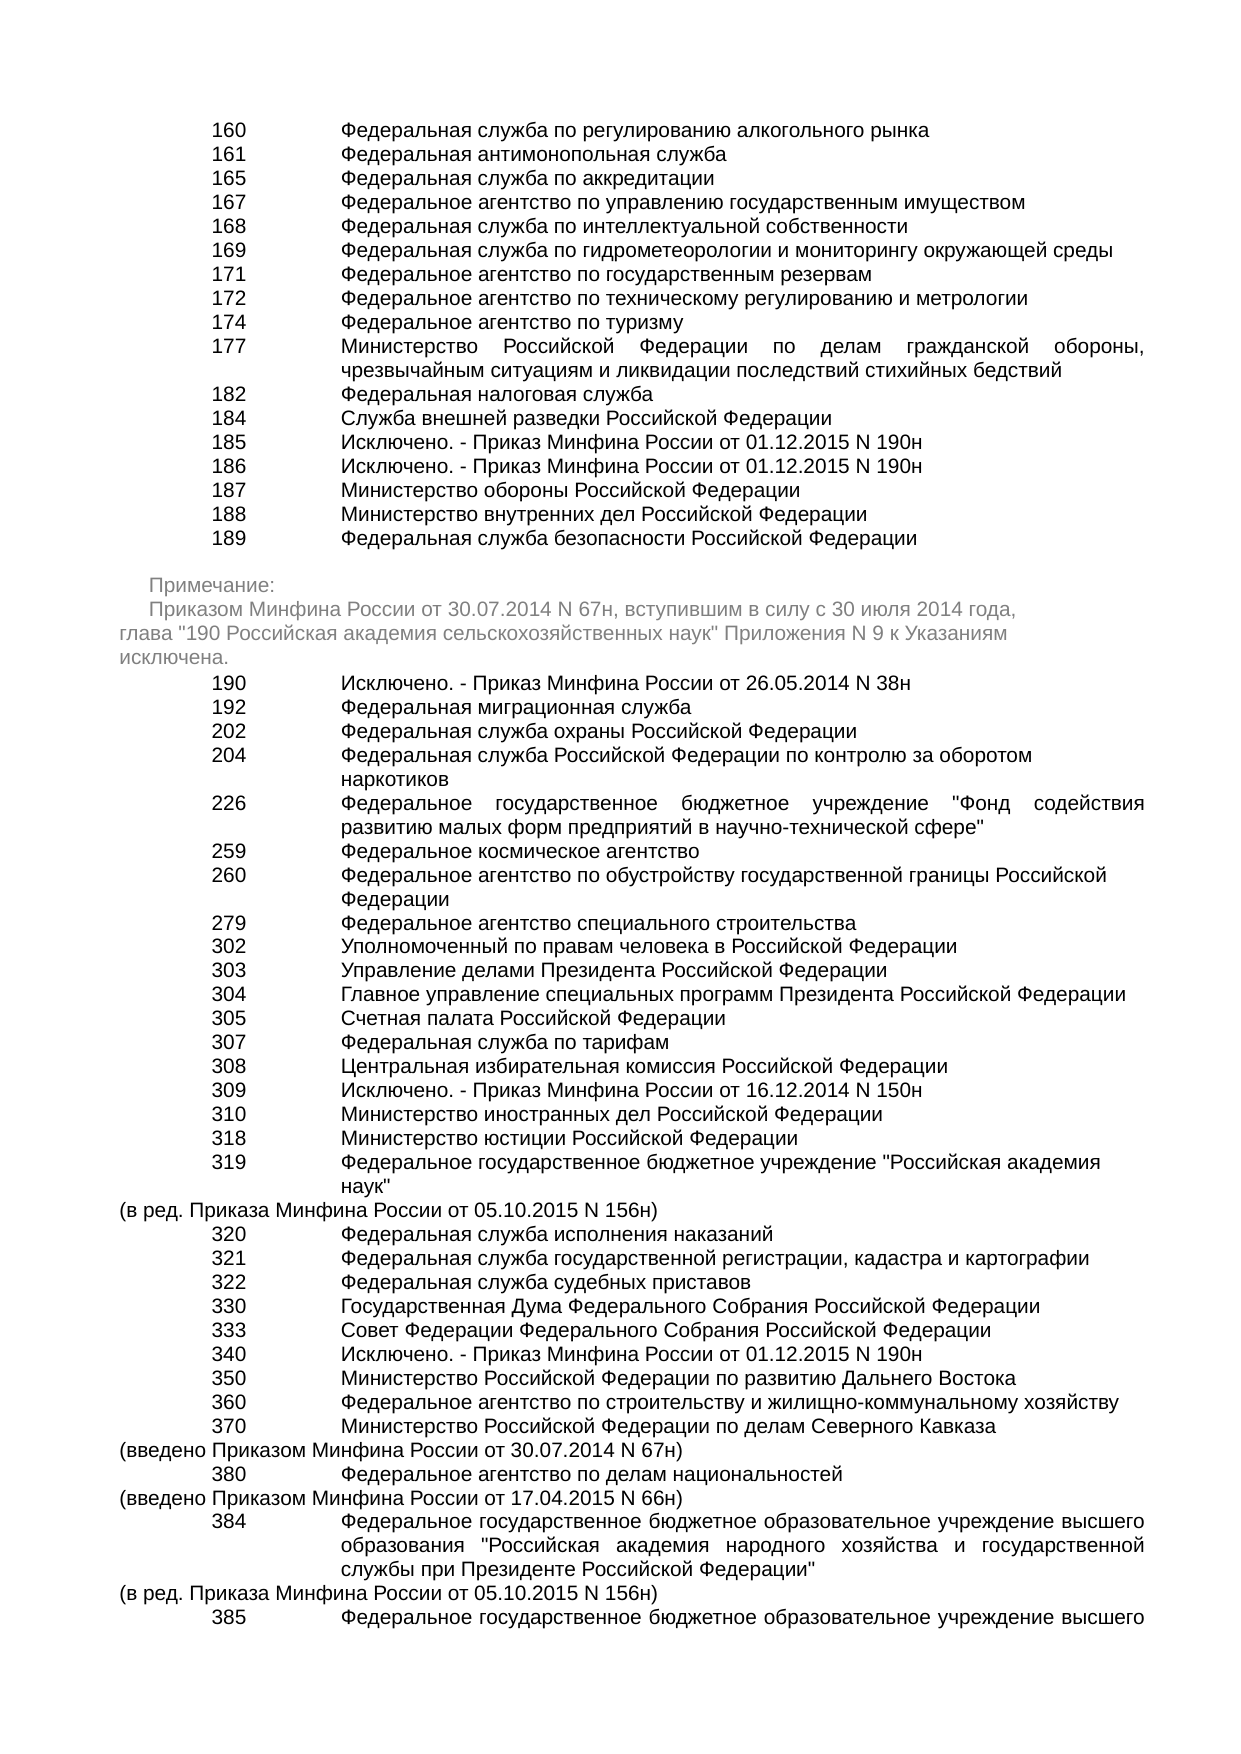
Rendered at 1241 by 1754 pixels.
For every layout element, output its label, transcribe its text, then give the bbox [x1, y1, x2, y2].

table_cell 168 [118, 214, 339, 238]
table_cell 172 [118, 286, 339, 310]
table_cell Федеральное агентство по туризму [340, 310, 1146, 334]
table_cell (в ред. Приказа Минфина России от 05.10.2015 N 156н) [118, 1198, 1146, 1222]
table_cell Федеральное агентство по обустройству государственной границы Российской Федерации [340, 863, 1146, 910]
table_cell 171 [118, 262, 339, 286]
table_cell 302 [118, 934, 339, 958]
table_cell Федеральная налоговая служба [340, 382, 1146, 406]
table_cell Министерство Российской Федерации по делам гражданской обороны, чрезвычайным ситуациям и ликвидации последствий стихийных бедствий [340, 334, 1146, 382]
table_cell Федеральная служба по тарифам [340, 1030, 1146, 1054]
table_cell 320 [118, 1222, 339, 1246]
table_cell 174 [118, 310, 339, 334]
table_cell 182 [118, 382, 339, 406]
table_cell Служба внешней разведки Российской Федерации [340, 406, 1146, 429]
table_cell Управление делами Президента Российской Федерации [340, 958, 1146, 982]
table_cell 307 [118, 1030, 339, 1054]
table_cell 165 [118, 166, 339, 190]
table_cell 189 [118, 525, 339, 549]
table_cell 169 [118, 238, 339, 262]
table_cell 259 [118, 839, 339, 862]
table_cell 385 [118, 1605, 339, 1629]
table_cell Федеральное государственное бюджетное образовательное учреждение высшего образования "Российская академия народного хозяйства и государственной службы при Президенте Российской Федерации" [340, 1509, 1146, 1581]
table_cell 309 [118, 1078, 339, 1102]
table_cell Федеральное агентство по управлению государственным имуществом [340, 190, 1146, 214]
table_cell Исключено. - Приказ Минфина России от 16.12.2014 N 150н [340, 1078, 1146, 1102]
table_cell Исключено. - Приказ Минфина России от 01.12.2015 N 190н [340, 1342, 1146, 1366]
table_cell 303 [118, 958, 339, 982]
table_cell 370 [118, 1414, 339, 1437]
table_cell 380 [118, 1461, 339, 1485]
table_cell Федеральное агентство по техническому регулированию и метрологии [340, 286, 1146, 310]
table_cell Федеральная служба государственной регистрации, кадастра и картографии [340, 1246, 1146, 1270]
table_cell 321 [118, 1246, 339, 1270]
table_cell 340 [118, 1342, 339, 1366]
table_cell Федеральное государственное бюджетное учреждение "Российская академия наук" [340, 1150, 1146, 1198]
table_cell 177 [118, 334, 339, 382]
table_cell Федеральная служба судебных приставов [340, 1270, 1146, 1294]
table_cell 322 [118, 1270, 339, 1294]
table_cell Совет Федерации Федерального Собрания Российской Федерации [340, 1318, 1146, 1342]
table_cell 384 [118, 1509, 339, 1581]
table_cell Федеральная миграционная служба [340, 695, 1146, 719]
table_cell 305 [118, 1006, 339, 1030]
table_cell 330 [118, 1294, 339, 1318]
table_cell Федеральная служба по гидрометеорологии и мониторингу окружающей среды [340, 238, 1146, 262]
table_cell Счетная палата Российской Федерации [340, 1006, 1146, 1030]
table_cell Федеральная служба охраны Российской Федерации [340, 719, 1146, 743]
table_cell 185 [118, 430, 339, 453]
table_cell Министерство внутренних дел Российской Федерации [340, 501, 1146, 525]
table_cell (введено Приказом Минфина России от 17.04.2015 N 66н) [118, 1485, 1146, 1509]
table_cell 308 [118, 1054, 339, 1078]
table_cell 333 [118, 1318, 339, 1342]
table_cell Исключено. - Приказ Минфина России от 01.12.2015 N 190н [340, 454, 1146, 477]
table_cell Федеральная служба по регулированию алкогольного рынка [340, 118, 1146, 142]
table_cell 160 [118, 118, 339, 142]
table_cell Федеральная служба Российской Федерации по контролю за оборотом наркотиков [340, 743, 1146, 791]
table_cell 188 [118, 501, 339, 525]
table_cell 192 [118, 695, 339, 719]
table_cell Федеральная служба по аккредитации [340, 166, 1146, 190]
table_cell 184 [118, 406, 339, 429]
table_cell Федеральное космическое агентство [340, 839, 1146, 862]
table_cell 260 [118, 863, 339, 910]
table_cell Государственная Дума Федерального Собрания Российской Федерации [340, 1294, 1146, 1318]
table_cell Министерство иностранных дел Российской Федерации [340, 1102, 1146, 1126]
table_cell 310 [118, 1102, 339, 1126]
table_cell Федеральное агентство по делам национальностей [340, 1461, 1146, 1485]
table_cell Министерство Российской Федерации по делам Северного Кавказа [340, 1414, 1146, 1437]
table_cell Федеральная антимонопольная служба [340, 142, 1146, 166]
table_cell Федеральное агентство специального строительства [340, 910, 1146, 934]
table_cell 279 [118, 910, 339, 934]
table_cell 186 [118, 454, 339, 477]
table_cell Министерство Российской Федерации по развитию Дальнего Востока [340, 1366, 1146, 1389]
table_cell Уполномоченный по правам человека в Российской Федерации [340, 934, 1146, 958]
table_cell Исключено. - Приказ Минфина России от 26.05.2014 N 38н [340, 671, 1146, 695]
table_cell 350 [118, 1366, 339, 1389]
table_cell Примечание: Приказом Минфина России от 30.07.2014 N 67н, вступившим в силу с 30 июля 2014 года, глава "190 Российская академия сельскохозяйственных наук" Приложения N 9 к Указаниям исключена. [118, 549, 1146, 671]
table_cell Федеральное агентство по строительству и жилищно-коммунальному хозяйству [340, 1390, 1146, 1413]
table_cell Федеральная служба исполнения наказаний [340, 1222, 1146, 1246]
table_cell 161 [118, 142, 339, 166]
table_cell 319 [118, 1150, 339, 1198]
table_cell Исключено. - Приказ Минфина России от 01.12.2015 N 190н [340, 430, 1146, 453]
table_cell Федеральное государственное бюджетное учреждение "Фонд содействия развитию малых форм предприятий в научно-технической сфере" [340, 791, 1146, 838]
table_cell (введено Приказом Минфина России от 30.07.2014 N 67н) [118, 1438, 1146, 1461]
table_cell (в ред. Приказа Минфина России от 05.10.2015 N 156н) [118, 1581, 1146, 1605]
table_cell 190 [118, 671, 339, 695]
table_cell Федеральное агентство по государственным резервам [340, 262, 1146, 286]
table_cell 318 [118, 1126, 339, 1150]
table_cell 204 [118, 743, 339, 791]
table_cell Центральная избирательная комиссия Российской Федерации [340, 1054, 1146, 1078]
table_cell 304 [118, 982, 339, 1006]
table_cell Федеральная служба безопасности Российской Федерации [340, 525, 1146, 549]
table_cell Федеральное государственное бюджетное образовательное учреждение высшего [340, 1605, 1146, 1629]
table_cell Федеральная служба по интеллектуальной собственности [340, 214, 1146, 238]
table_cell 202 [118, 719, 339, 743]
table_cell 226 [118, 791, 339, 838]
table_cell Министерство юстиции Российской Федерации [340, 1126, 1146, 1150]
table_cell 187 [118, 478, 339, 501]
table_cell 167 [118, 190, 339, 214]
table_cell Министерство обороны Российской Федерации [340, 478, 1146, 501]
table_cell 360 [118, 1390, 339, 1413]
table_cell Главное управление специальных программ Президента Российской Федерации [340, 982, 1146, 1006]
